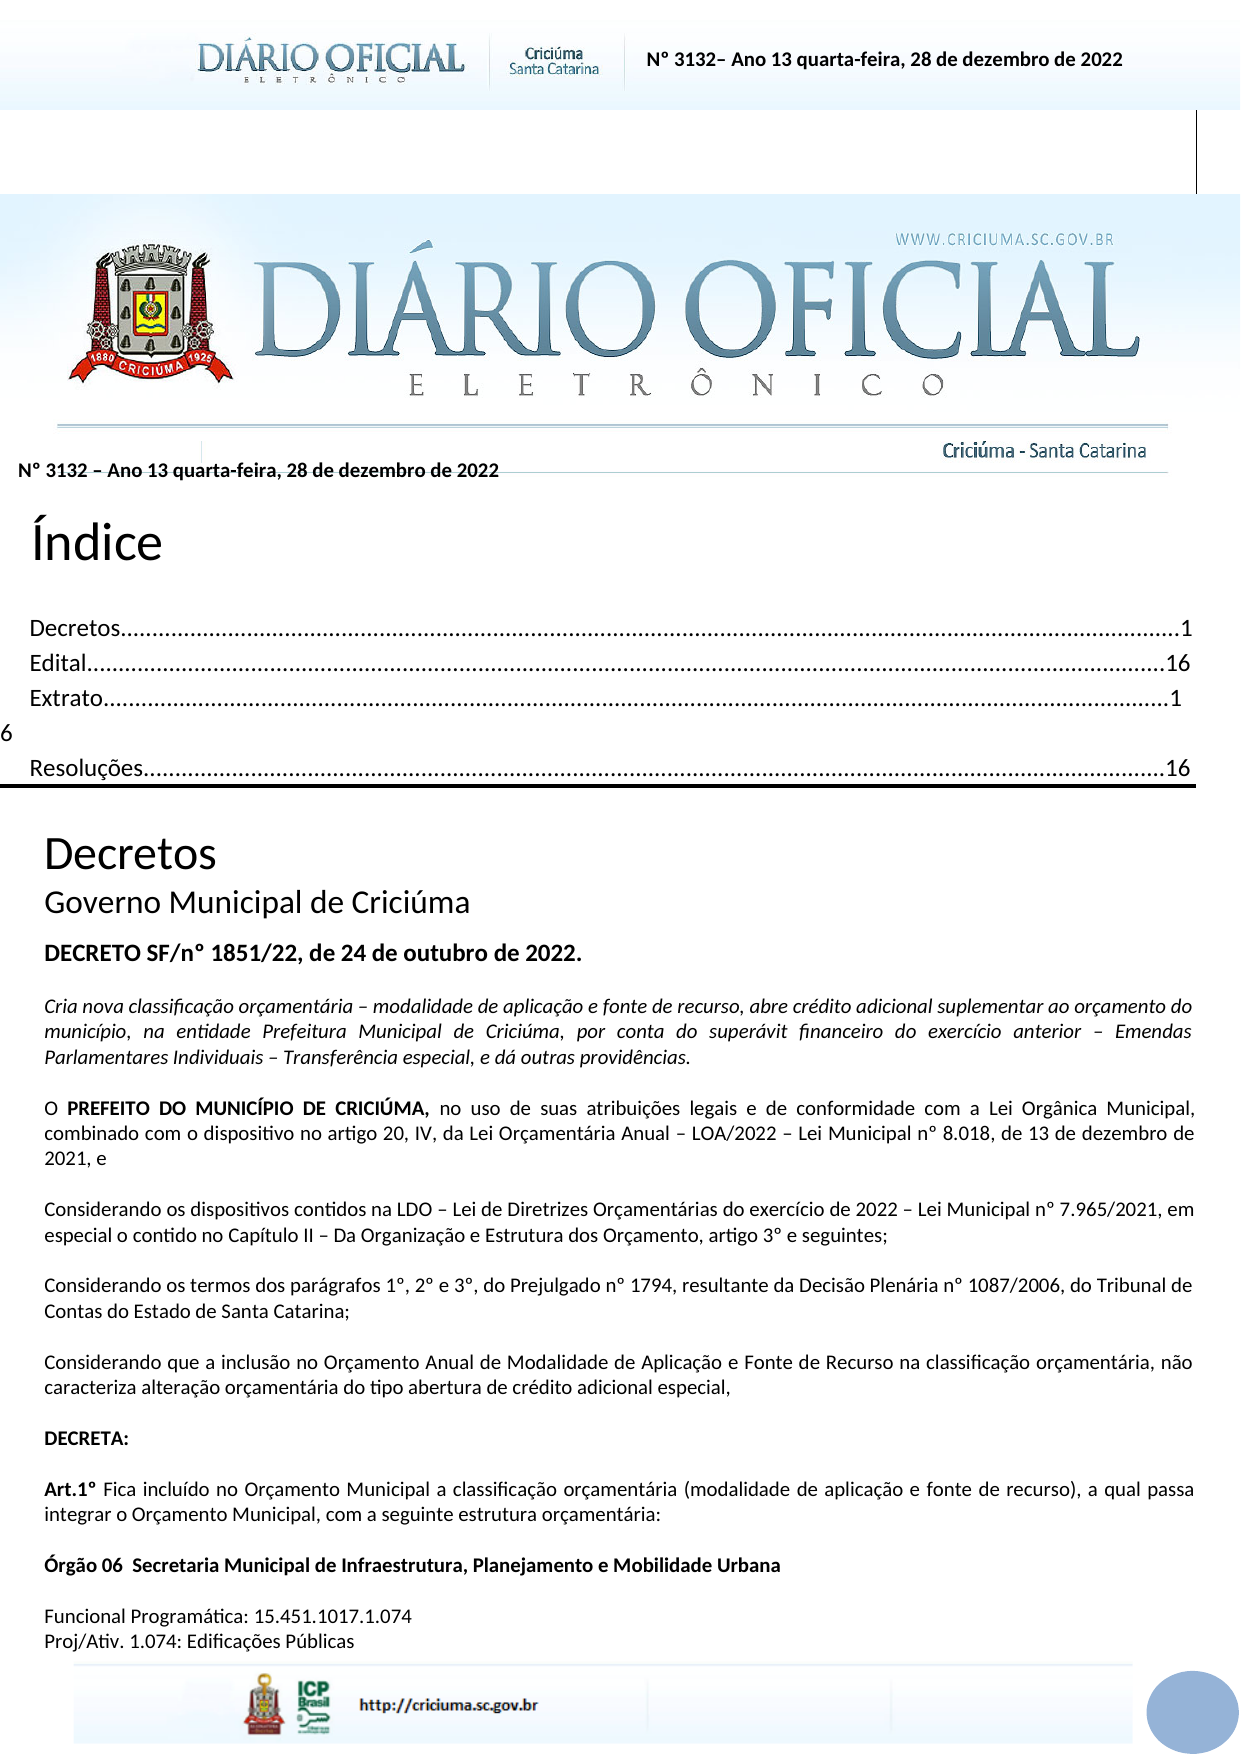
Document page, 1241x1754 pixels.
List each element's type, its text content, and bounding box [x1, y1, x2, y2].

text Considerando que a inclusão no Orçamento Anual de Modalidade de Aplicação e Fonte de Recurso na classificação orçamentária, não caracteriza alteração orçamentária do tipo abertura de crédito adicional especial, [44, 1349, 1196, 1400]
text O PREFEITO DO MUNICÍPIO DE CRICIÚMA, no uso de suas atribuições legais e de conformidade com a Lei Orgânica Municipal, combinado com o dispositivo no artigo 20, IV, da Lei Orçamentária Anual – LOA/2022 – Lei Municipal nº 8.018, de 13 de dezembro de 2021, e [44, 1095, 1196, 1171]
text Edital...........................................................................................................................................................................16 [0, 647, 1196, 677]
text Decretos [44, 823, 1196, 881]
text DECRETA: [44, 1425, 1196, 1451]
text Proj/Ativ. 1.074: Edificações Públicas [44, 1628, 1196, 1654]
text Extrato.........................................................................................................................................................................16 [0, 682, 1196, 747]
text Governo Municipal de Criciúma [44, 881, 1196, 922]
text Órgão 06 Secretaria Municipal de Infraestrutura, Planejamento e Mobilidade Urbana [44, 1552, 1226, 1578]
text Cria nova classificação orçamentária – modalidade de aplicação e fonte de recurso, abre crédito adicional suplementar ao orçamento do município, na entidade Prefeitura Municipal de Criciúma, por conta do superávit financeiro do exercício anterior – Emendas Parlamentares Individuais – Transferência especial, e dá outras providências. [44, 993, 1196, 1069]
text Funcional Programática: 15.451.1017.1.074 [44, 1603, 1196, 1628]
text Art.1º Fica incluído no Orçamento Municipal a classificação orçamentária (modalidade de aplicação e fonte de recurso), a qual passa integrar o Orçamento Municipal, com a seguinte estrutura orçamentária: [44, 1476, 1196, 1527]
text Decretos........................................................................................................................................................................1 [0, 612, 1196, 642]
text Considerando os dispositivos contidos na LDO – Lei de Diretrizes Orçamentárias do exercício de 2022 – Lei Municipal nº 7.965/2021, em especial o contido no Capítulo II – Da Organização e Estrutura dos Orçamento, artigo 3º e seguintes; [44, 1196, 1196, 1247]
text Considerando os termos dos parágrafos 1º, 2º e 3º, do Prejulgado nº 1794, resultante da Decisão Plenária nº 1087/2006, do Tribunal de Contas do Estado de Santa Catarina; [44, 1273, 1196, 1323]
text DECRETO SF/nº 1851/22, de 24 de outubro de 2022. [44, 937, 1196, 968]
text Resoluções..................................................................................................................................................................16 [0, 752, 1196, 784]
